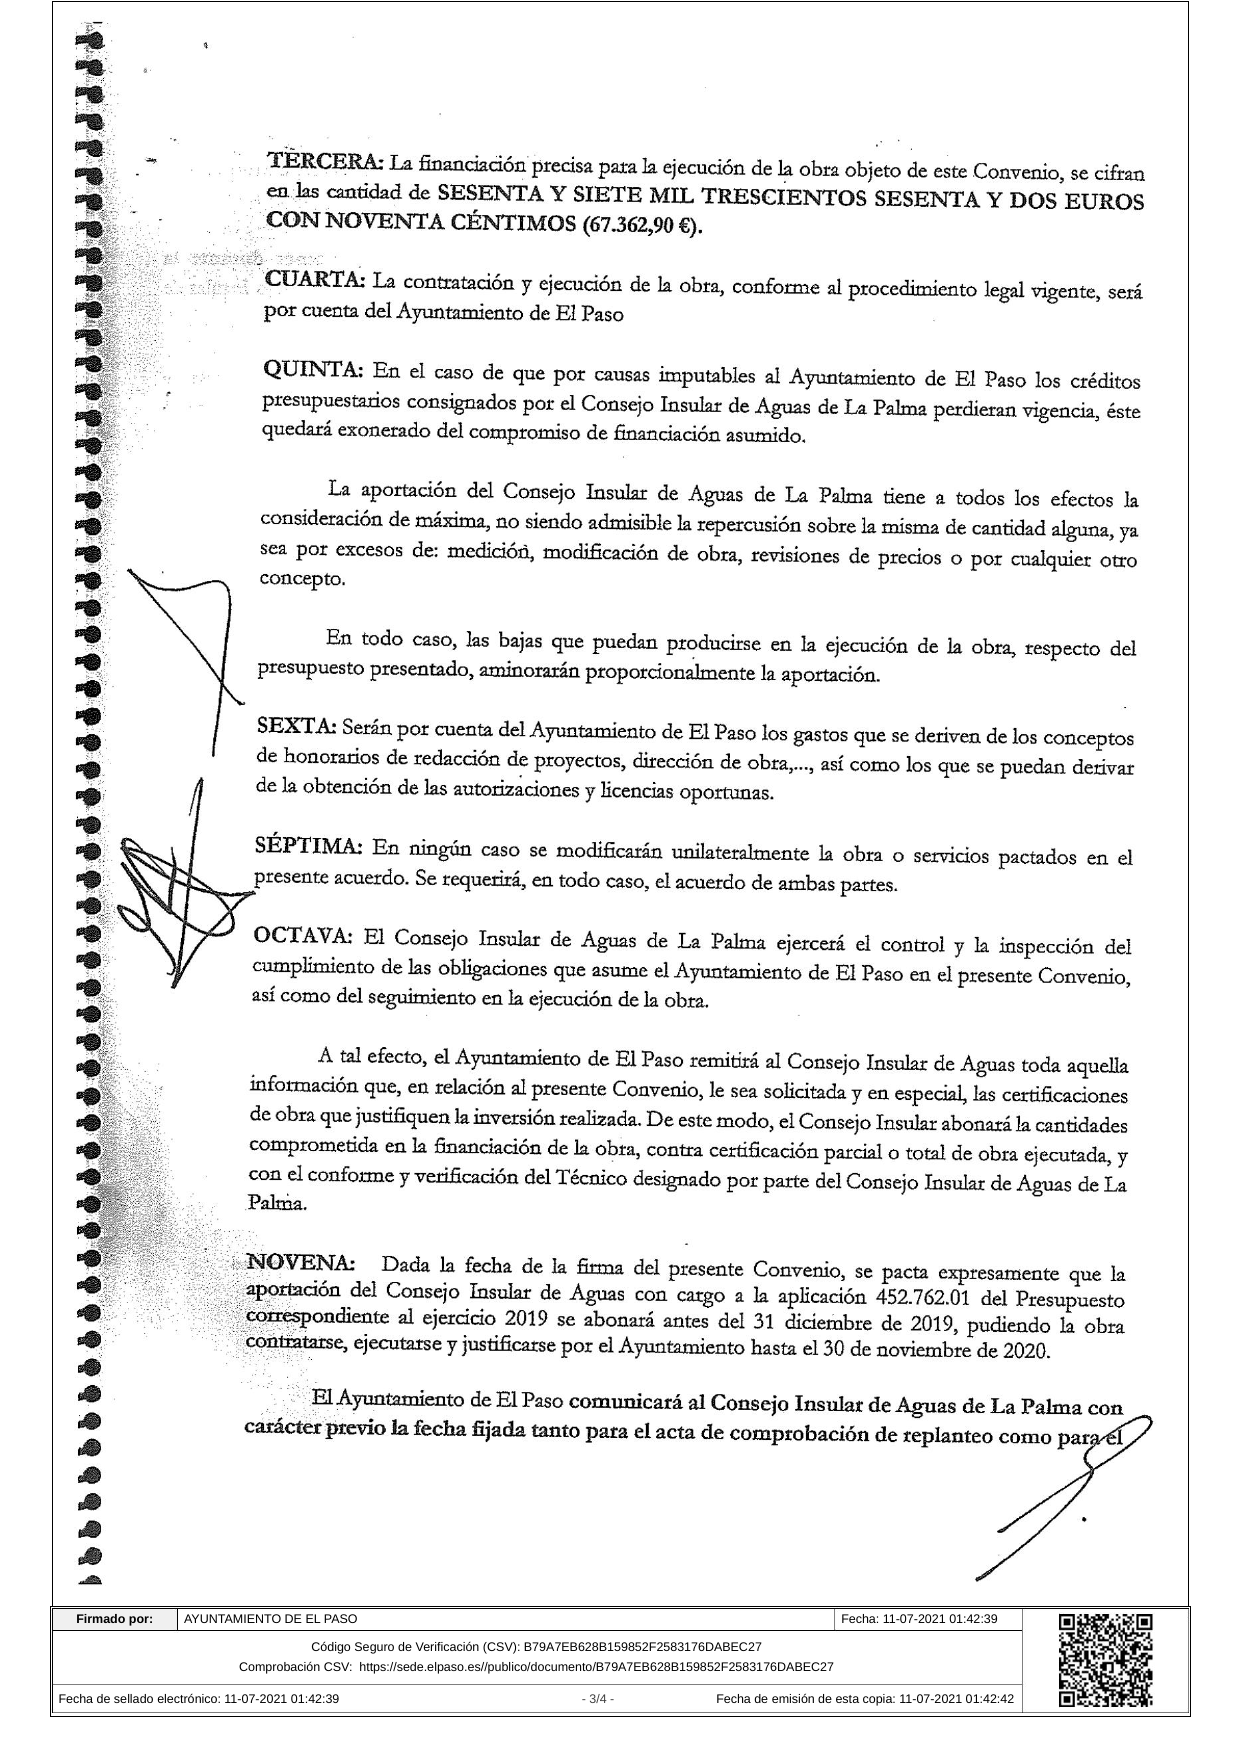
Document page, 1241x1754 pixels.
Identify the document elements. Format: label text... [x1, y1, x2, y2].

text Fecha de sellado electrónico: 11-07-2021 01:42:39 [58, 1692, 365, 1706]
text Fecha de emisión de esta copia: 11-07-2021 01:42:42 [716, 1692, 1041, 1706]
text Fecha: 11-07-2021 01:42:39 [841, 1612, 1022, 1626]
text Comprobación CSV: https://sede.elpaso.es//publico/documento/B79A7EB628B159852F2583176DABEC27 [239, 1661, 860, 1674]
text Firmado por: [76, 1612, 172, 1626]
text AYUNTAMIENTO DE EL PASO [184, 1612, 386, 1626]
text Código Seguro de Verificación (CSV): B79A7EB628B159852F2583176DABEC27 [311, 1640, 860, 1654]
picture [53, 2, 1188, 1606]
text - 3/4 - [582, 1693, 633, 1707]
picture [51, 1607, 1190, 1716]
